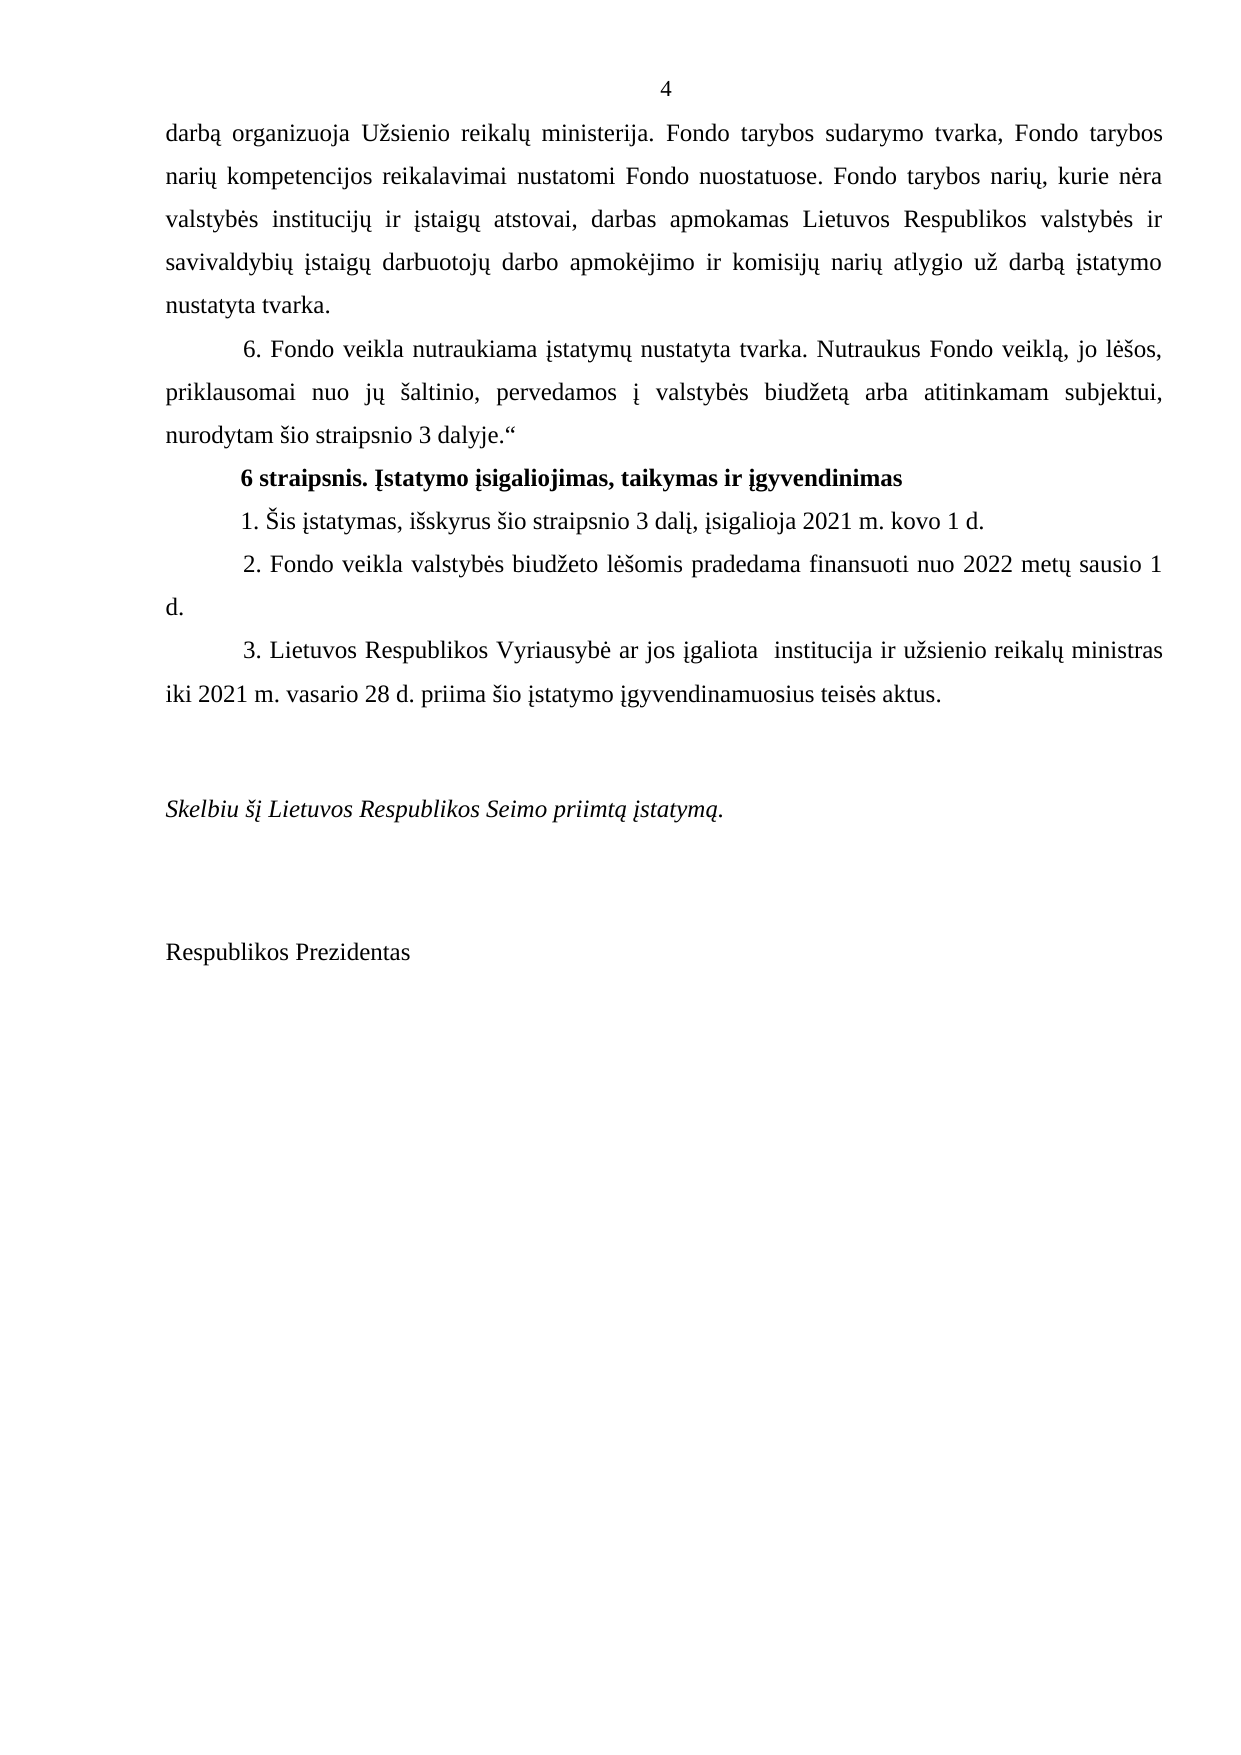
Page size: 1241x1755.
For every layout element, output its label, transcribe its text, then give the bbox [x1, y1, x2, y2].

text 6. Fondo veikla nutraukiama įstatymų nustatyta tvarka. Nutraukus Fondo veiklą, jo lėšos, priklausomai nuo jų šaltinio, pervedamos į valstybės biudžetą arba atitinkamam subjektui, nurodytam šio straipsnio 3 dalyje.“ [165, 334, 1163, 449]
text 3. Lietuvos Respublikos Vyriausybė ar jos įgaliota institucija ir užsienio reikalų ministras iki 2021 m. vasario 28 d. priima šio įstatymo įgyvendinamuosius teisės aktus. [165, 636, 1163, 707]
text Respublikos Prezidentas [165, 937, 1163, 966]
text 6 straipsnis. Įstatymo įsigaliojimas, taikymas ir įgyvendinimas [240, 463, 1163, 492]
text Skelbiu šį Lietuvos Respublikos Seimo priimtą įstatymą. [165, 794, 1163, 822]
text darbą organizuoja Užsienio reikalų ministerija. Fondo tarybos sudarymo tvarka, Fondo tarybos narių kompetencijos reikalavimai nustatomi Fondo nuostatuose. Fondo tarybos narių, kurie nėra valstybės institucijų ir įstaigų atstovai, darbas apmokamas Lietuvos Respublikos valstybės ir savivaldybių įstaigų darbuotojų darbo apmokėjimo ir komisijų narių atlygio už darbą įstatymo nustatyta tvarka. [165, 118, 1163, 319]
text 1. Šis įstatymas, išskyrus šio straipsnio 3 dalį, įsigalioja 2021 m. kovo 1 d. [240, 506, 1163, 535]
text 2. Fondo veikla valstybės biudžeto lėšomis pradedama finansuoti nuo 2022 metų sausio 1 d. [165, 549, 1163, 621]
